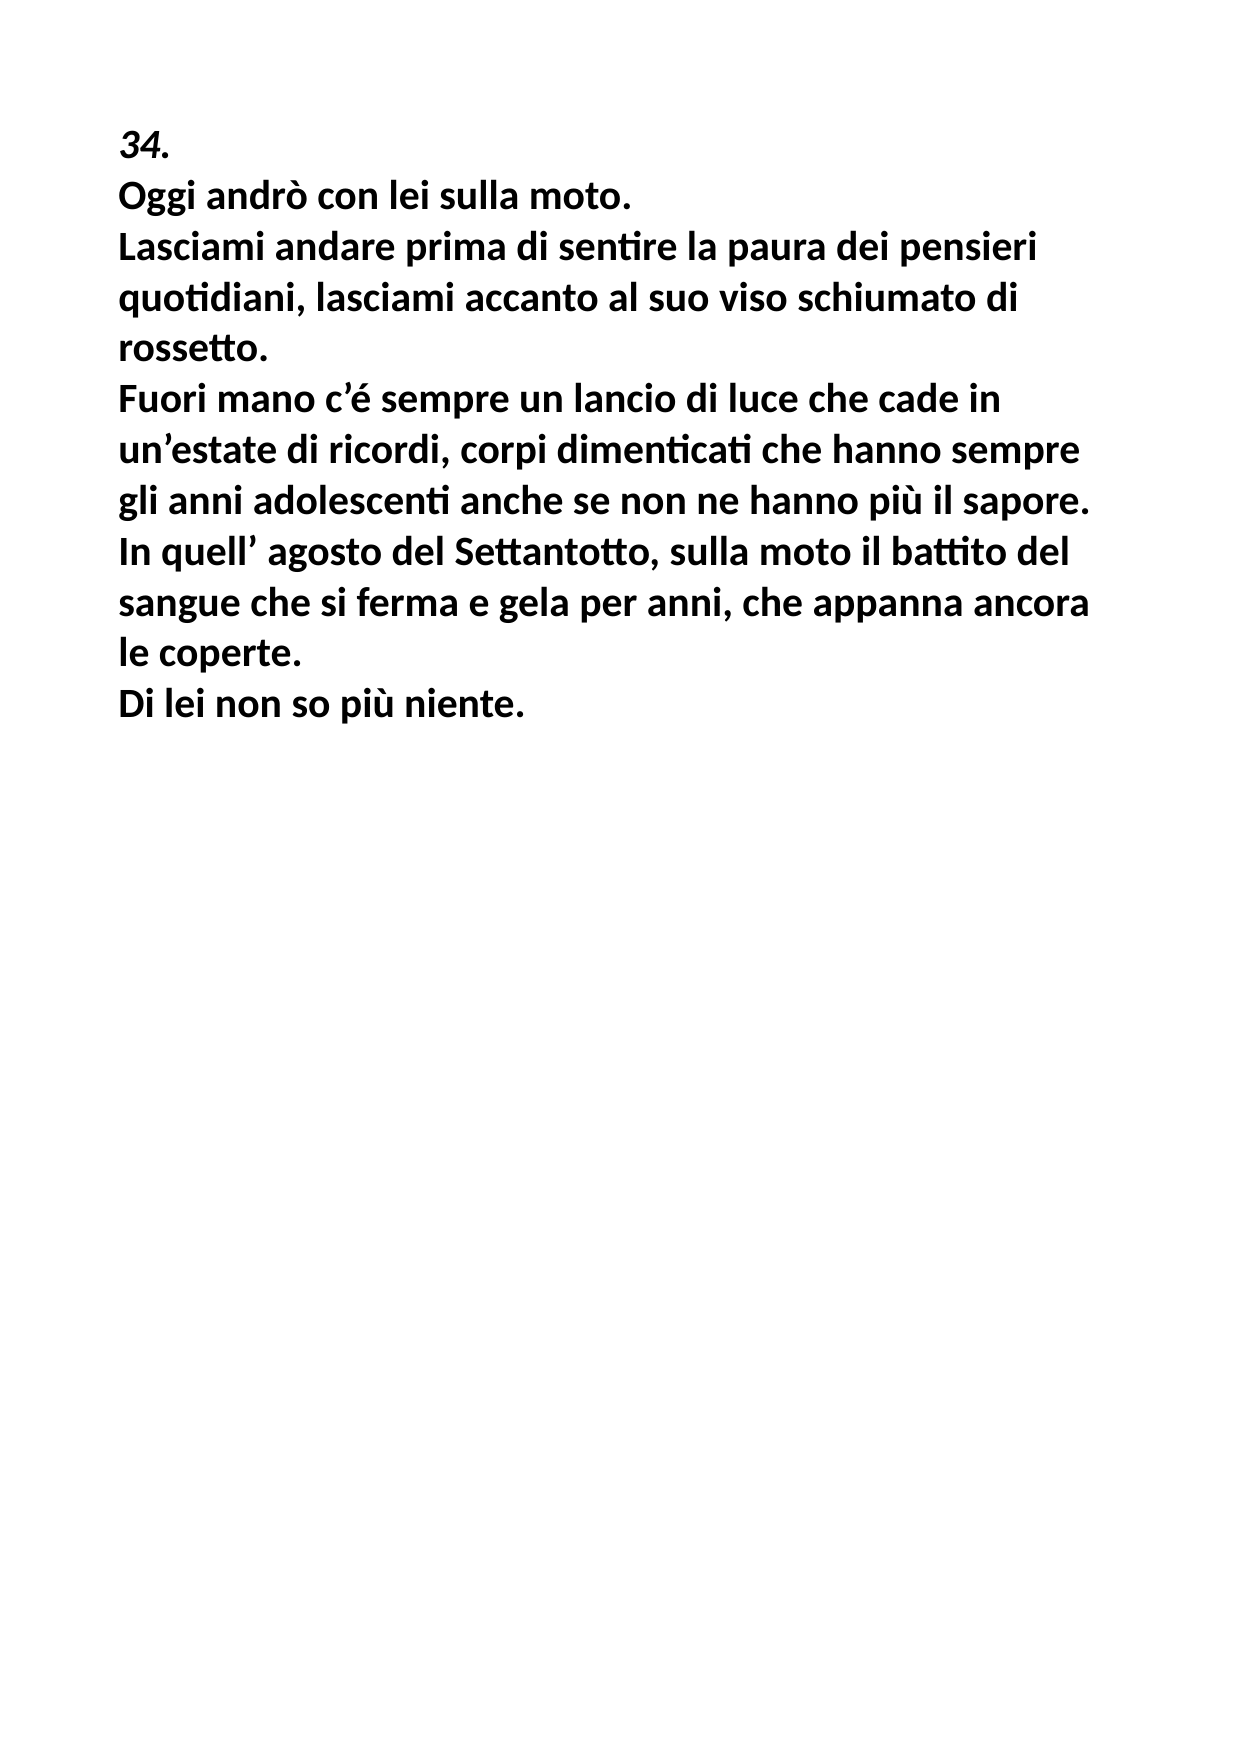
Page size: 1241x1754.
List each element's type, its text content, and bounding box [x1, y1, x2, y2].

text In quell’ agosto del Settantotto, sulla moto il battito del sangue che si ferma e gela per anni, che appanna ancora le coperte. [118, 525, 1122, 677]
text Di lei non so più niente. [118, 677, 1122, 728]
text Fuori mano c’é sempre un lancio di luce che cade in un’estate di ricordi, corpi dimenticati che hanno sempre gli anni adolescenti anche se non ne hanno più il sapore. [118, 372, 1122, 525]
text Lasciami andare prima di sentire la paura dei pensieri quotidiani, lasciami accanto al suo viso schiumato di rossetto. [118, 220, 1122, 372]
text 34. [118, 118, 1122, 169]
text Oggi andrò con lei sulla moto. [118, 169, 1122, 220]
